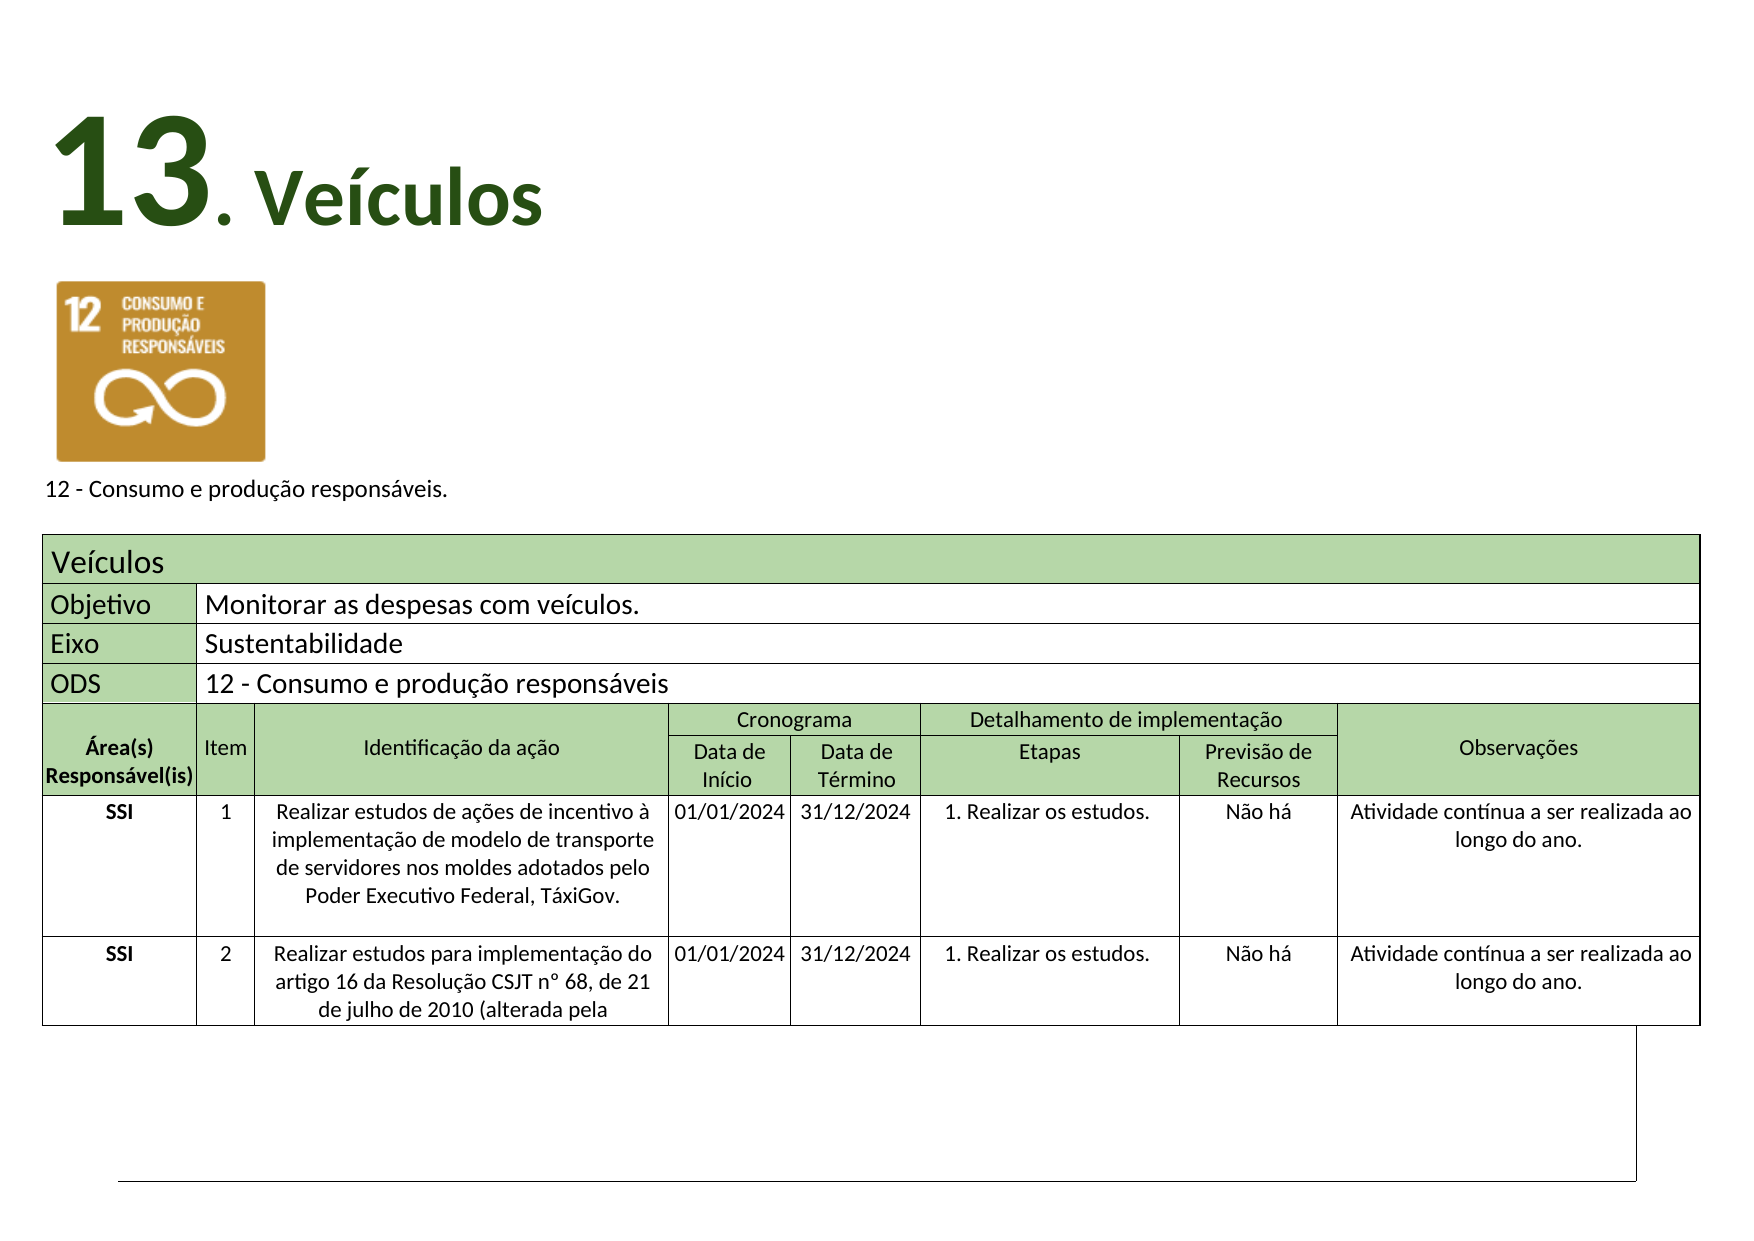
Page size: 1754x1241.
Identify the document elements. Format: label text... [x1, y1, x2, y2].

table_cell Data de Início [669, 736, 790, 795]
table_cell 01/01/2024 [669, 937, 790, 1025]
table_cell Área(s) Responsável(is) [43, 704, 196, 795]
table_cell SSI [43, 937, 196, 1025]
table_cell 1. Realizar os estudos. [921, 937, 1179, 1025]
table_cell 12 - Consumo e produção responsáveis [197, 664, 1699, 702]
table_cell 1. Realizar os estudos. [921, 796, 1179, 936]
table_cell Item [197, 704, 254, 795]
table_cell Não há [1180, 937, 1337, 1025]
table_cell Cronograma [669, 704, 920, 735]
table_cell Eixo [43, 624, 196, 663]
table_cell Não há [1180, 796, 1337, 936]
table_cell Observações [1338, 704, 1699, 795]
table_cell ODS [43, 664, 196, 702]
table_cell Data de Término [791, 736, 920, 795]
table_cell 31/12/2024 [791, 796, 920, 936]
text 13. Veículos [44, 63, 1636, 267]
table_cell 2 [197, 937, 254, 1025]
table_cell Etapas [921, 736, 1179, 795]
table_cell SSI [43, 796, 196, 936]
table_header Veículos [43, 535, 1699, 583]
table_cell Monitorar as despesas com veículos. [197, 584, 1699, 623]
table_cell Realizar estudos de ações de incentivo à implementação de modelo de transporte de servidores nos moldes adotados pelo Poder Executivo Federal, TáxiGov. [255, 796, 668, 936]
table_cell Objetivo [43, 584, 196, 623]
table_cell 1 [197, 796, 254, 936]
table_cell Sustentabilidade [197, 624, 1699, 663]
table_cell Previsão de Recursos [1180, 736, 1337, 795]
table_cell Atividade contínua a ser realizada ao longo do ano. [1338, 937, 1699, 1025]
table_cell Atividade contínua a ser realizada ao longo do ano. [1338, 796, 1699, 936]
table_cell Realizar estudos para implementação do artigo 16 da Resolução CSJT nº 68, de 21 de julho de 2010 (alterada pela [255, 937, 668, 1025]
table_cell 01/01/2024 [669, 796, 790, 936]
table_cell 31/12/2024 [791, 937, 920, 1025]
text 12 - Consumo e produção responsáveis. [44, 473, 1712, 503]
table_cell Identificação da ação [255, 704, 668, 795]
table_cell Detalhamento de implementação [921, 704, 1337, 735]
